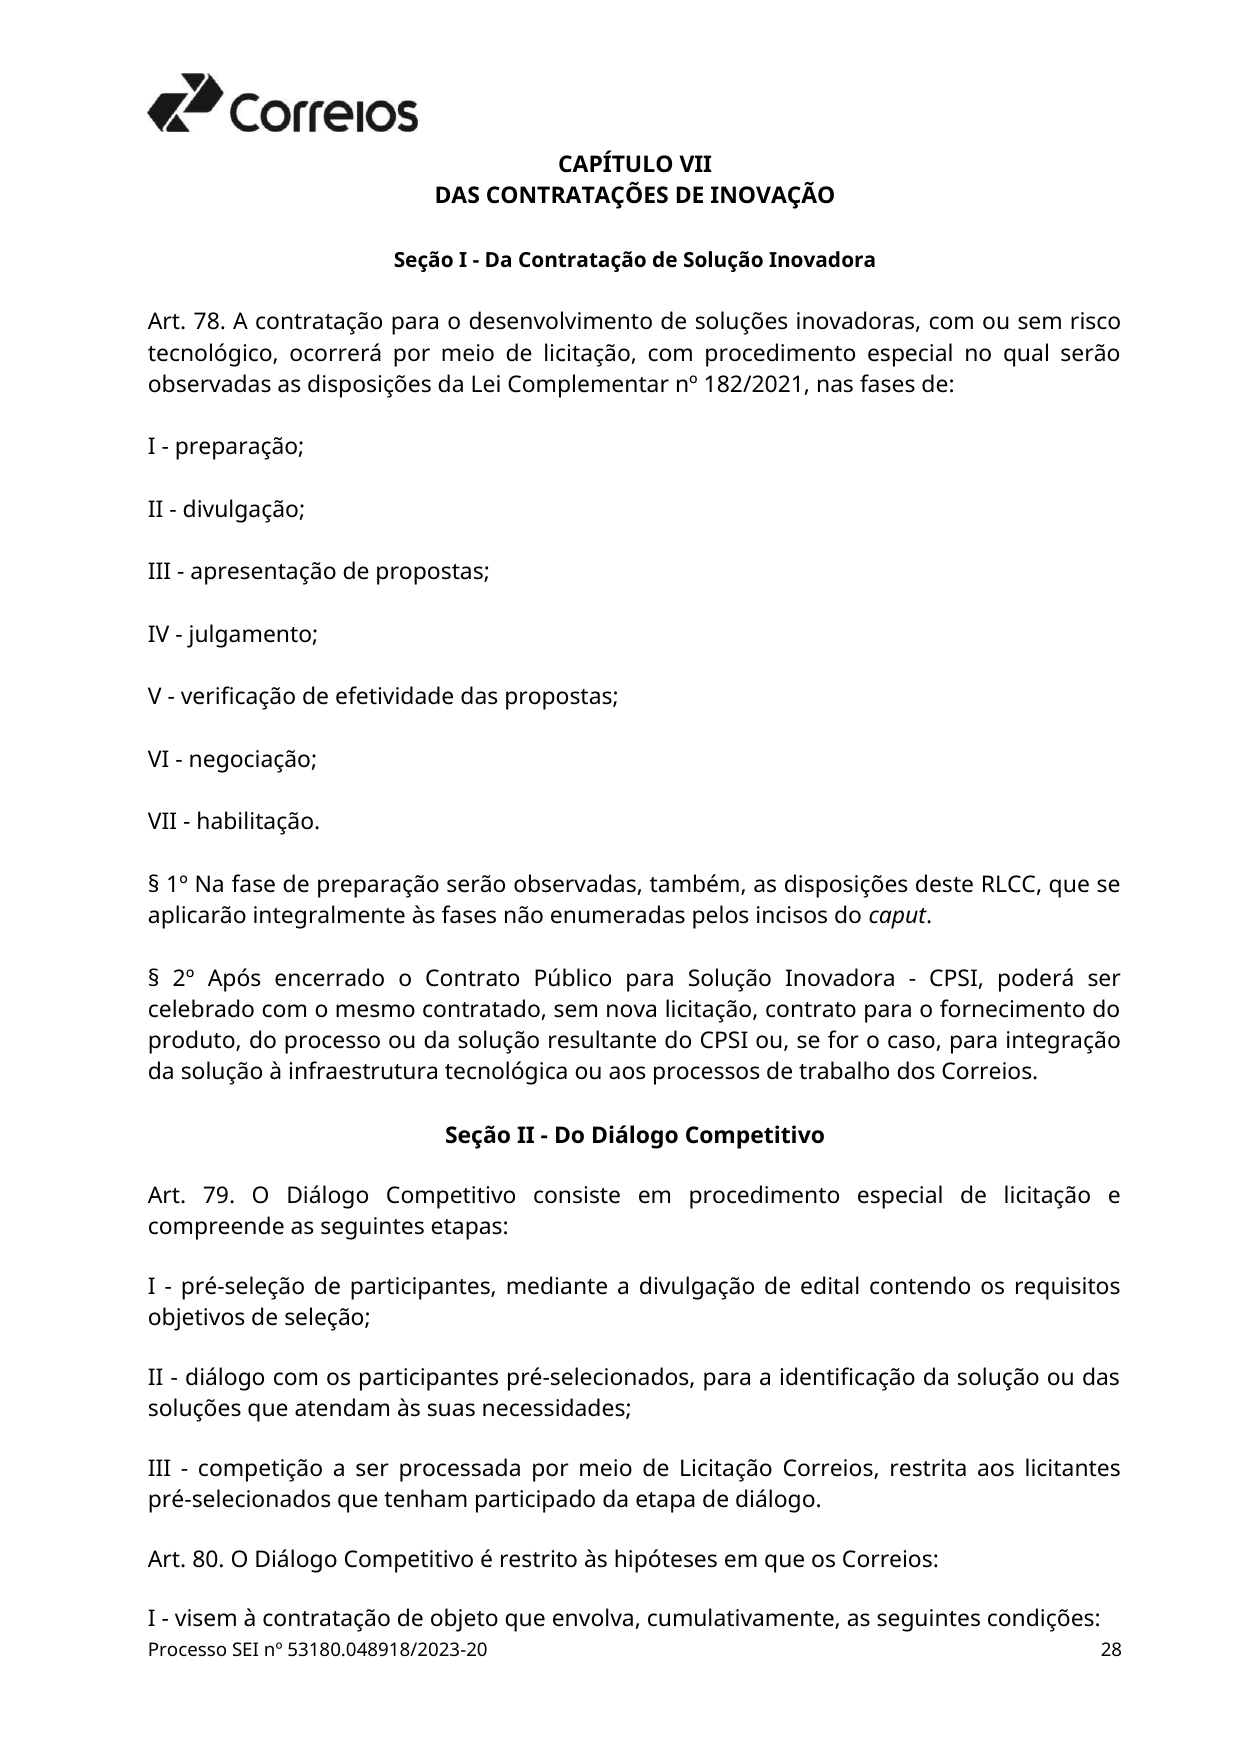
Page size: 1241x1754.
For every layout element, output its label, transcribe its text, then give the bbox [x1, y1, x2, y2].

text Art. 80. O Diálogo Competitivo é restrito às hipóteses em que os Correios: [148, 1543, 1122, 1574]
text § 2º Após encerrado o Contrato Público para Solução Inovadora - CPSI, poderá ser celebrado com o mesmo contratado, sem nova licitação, contrato para o fornecimento do produto, do processo ou da solução resultante do CPSI ou, se for o caso, para integração da solução à infraestrutura tecnológica ou aos processos de trabalho dos Correios. [148, 962, 1122, 1087]
text Art. 78. A contratação para o desenvolvimento de soluções inovadoras, com ou sem risco tecnológico, ocorrerá por meio de licitação, com procedimento especial no qual serão observadas as disposições da Lei Complementar nº 182/2021, nas fases de: [148, 305, 1122, 399]
text III - competição a ser processada por meio de Licitação Correios, restrita aos licitantes pré‑selecionados que tenham participado da etapa de diálogo. [148, 1452, 1122, 1514]
text Art. 79. O Diálogo Competitivo consiste em procedimento especial de licitação e compreende as seguintes etapas: [148, 1179, 1122, 1241]
text I - pré-seleção de participantes, mediante a divulgação de edital contendo os requisitos objetivos de seleção; [148, 1270, 1122, 1332]
subtitle Seção II - Do Diálogo Competitivo [148, 1119, 1122, 1150]
text I - visem à contratação de objeto que envolva, cumulativamente, as seguintes condições: [148, 1602, 1122, 1633]
subtitle Seção I - Da Contratação de Solução Inovadora [148, 246, 1122, 274]
text II - diálogo com os participantes pré-selecionados, para a identificação da solução ou das soluções que atendam às suas necessidades; [148, 1361, 1122, 1423]
text III - apresentação de propostas; [148, 555, 1122, 587]
text I - preparação; [148, 430, 1122, 462]
text II - divulgação; [148, 493, 1122, 524]
text VI - negociação; [148, 743, 1122, 774]
text V - verificação de efetividade das propostas; [148, 680, 1122, 712]
subtitle CAPÍTULO VII DAS CONTRATAÇÕES DE INOVAÇÃO [148, 148, 1122, 210]
text VII - habilitação. [148, 805, 1122, 837]
text IV - julgamento; [148, 618, 1122, 649]
text § 1º Na fase de preparação serão observadas, também, as disposições deste RLCC, que se aplicarão integralmente às fases não enumeradas pelos incisos do caput. [148, 868, 1122, 930]
